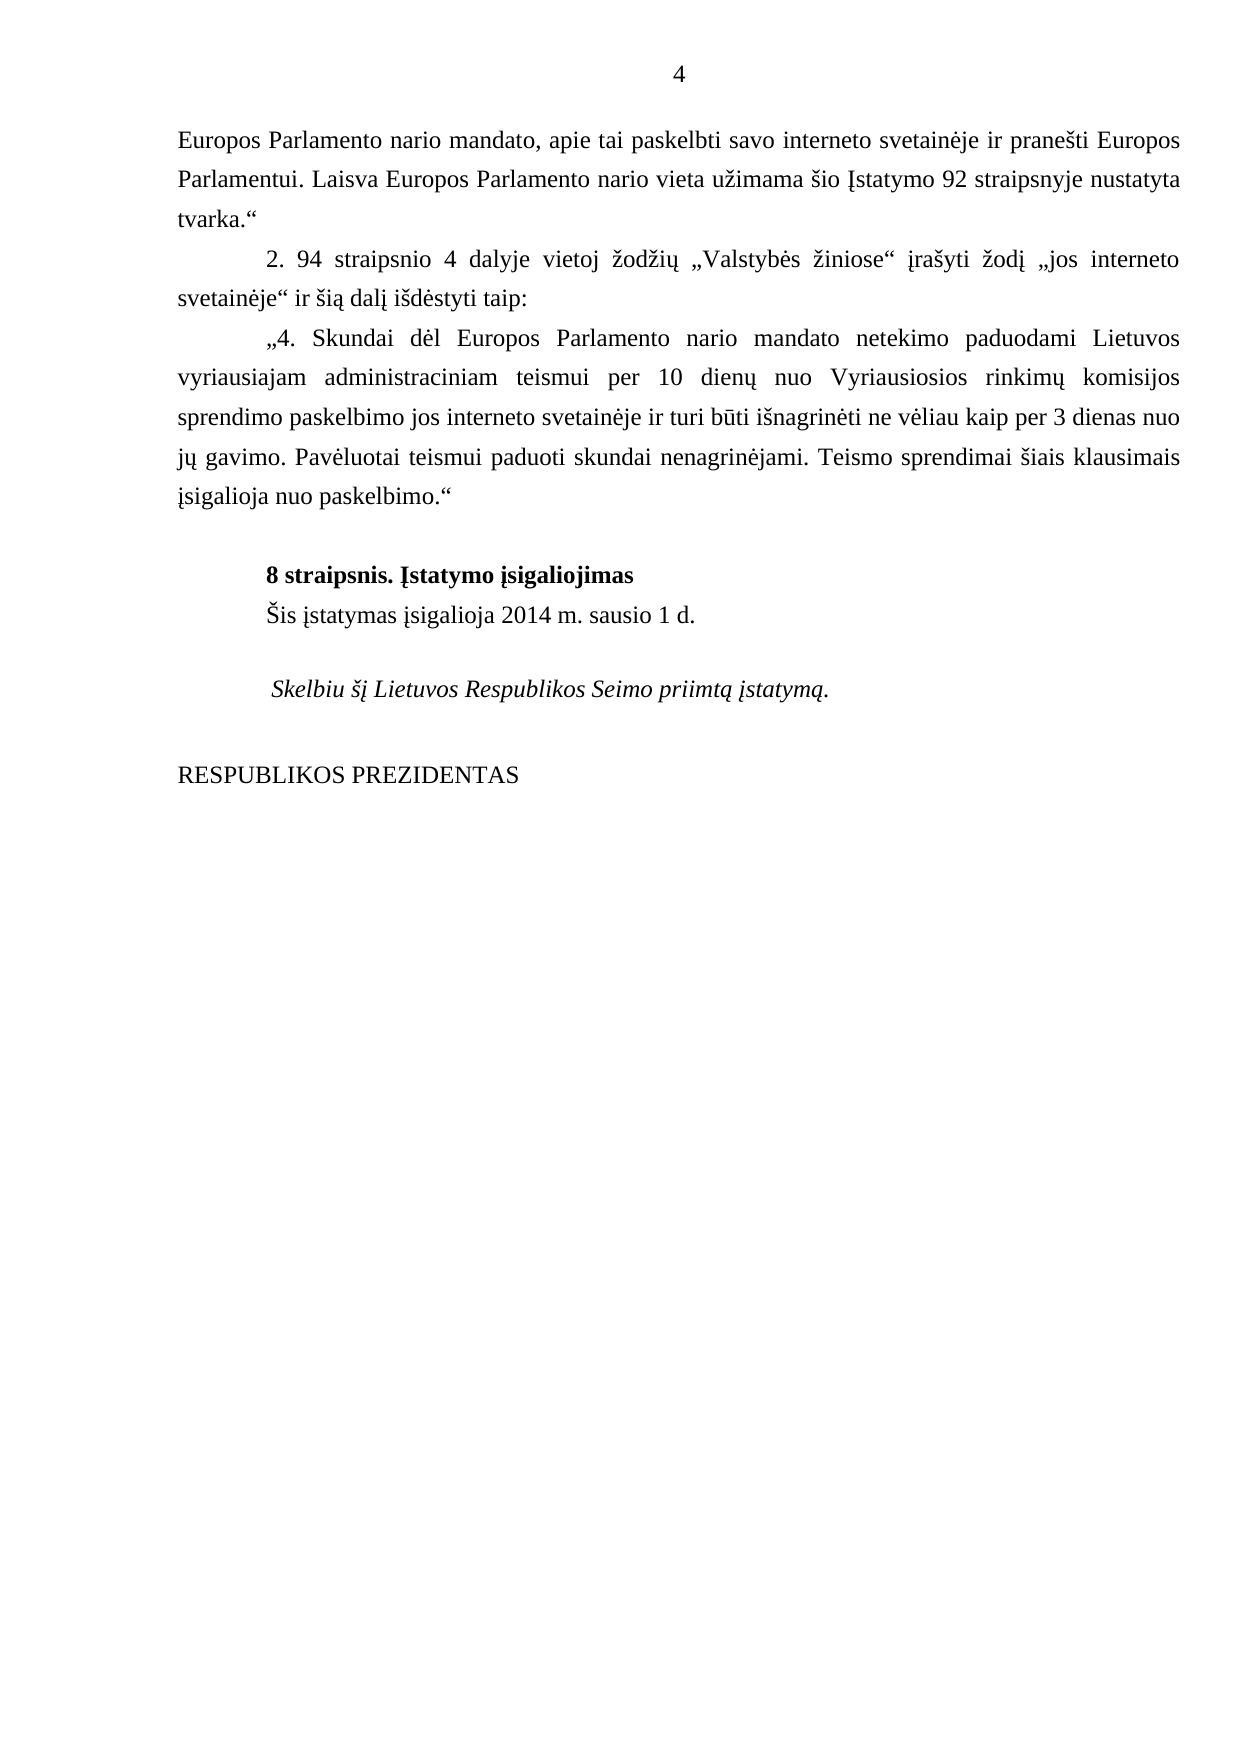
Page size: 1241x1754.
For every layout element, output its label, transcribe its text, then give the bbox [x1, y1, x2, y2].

text 8 straipsnis. Įstatymo įsigaliojimas [266, 552, 1181, 592]
text RESPUBLIKOS PREZIDENTAS [177, 761, 1181, 789]
text 2. 94 straipsnio 4 dalyje vietoj žodžių „Valstybės žiniose“ įrašyti žodį „jos interneto svetainėje“ ir šią dalį išdėstyti taip: [177, 235, 1181, 314]
text Europos Parlamento nario mandato, apie tai paskelbti savo interneto svetainėje ir pranešti Europos Parlamentui. Laisva Europos Parlamento nario vieta užimama šio Įstatymo 92 straipsnyje nustatyta tvarka.“ [177, 117, 1181, 235]
text „4. Skundai dėl Europos Parlamento nario mandato netekimo paduodami Lietuvos vyriausiajam administraciniam teismui per 10 dienų nuo Vyriausiosios rinkimų komisijos sprendimo paskelbimo jos interneto svetainėje ir turi būti išnagrinėti ne vėliau kaip per 3 dienas nuo jų gavimo. Pavėluotai teismui paduoti skundai nenagrinėjami. Teismo sprendimai šiais klausimais įsigalioja nuo paskelbimo.“ [177, 314, 1181, 512]
text Šis įstatymas įsigalioja 2014 m. sausio 1 d. [177, 592, 1181, 631]
text Skelbiu šį Lietuvos Respublikos Seimo priimtą įstatymą. [177, 674, 1181, 703]
